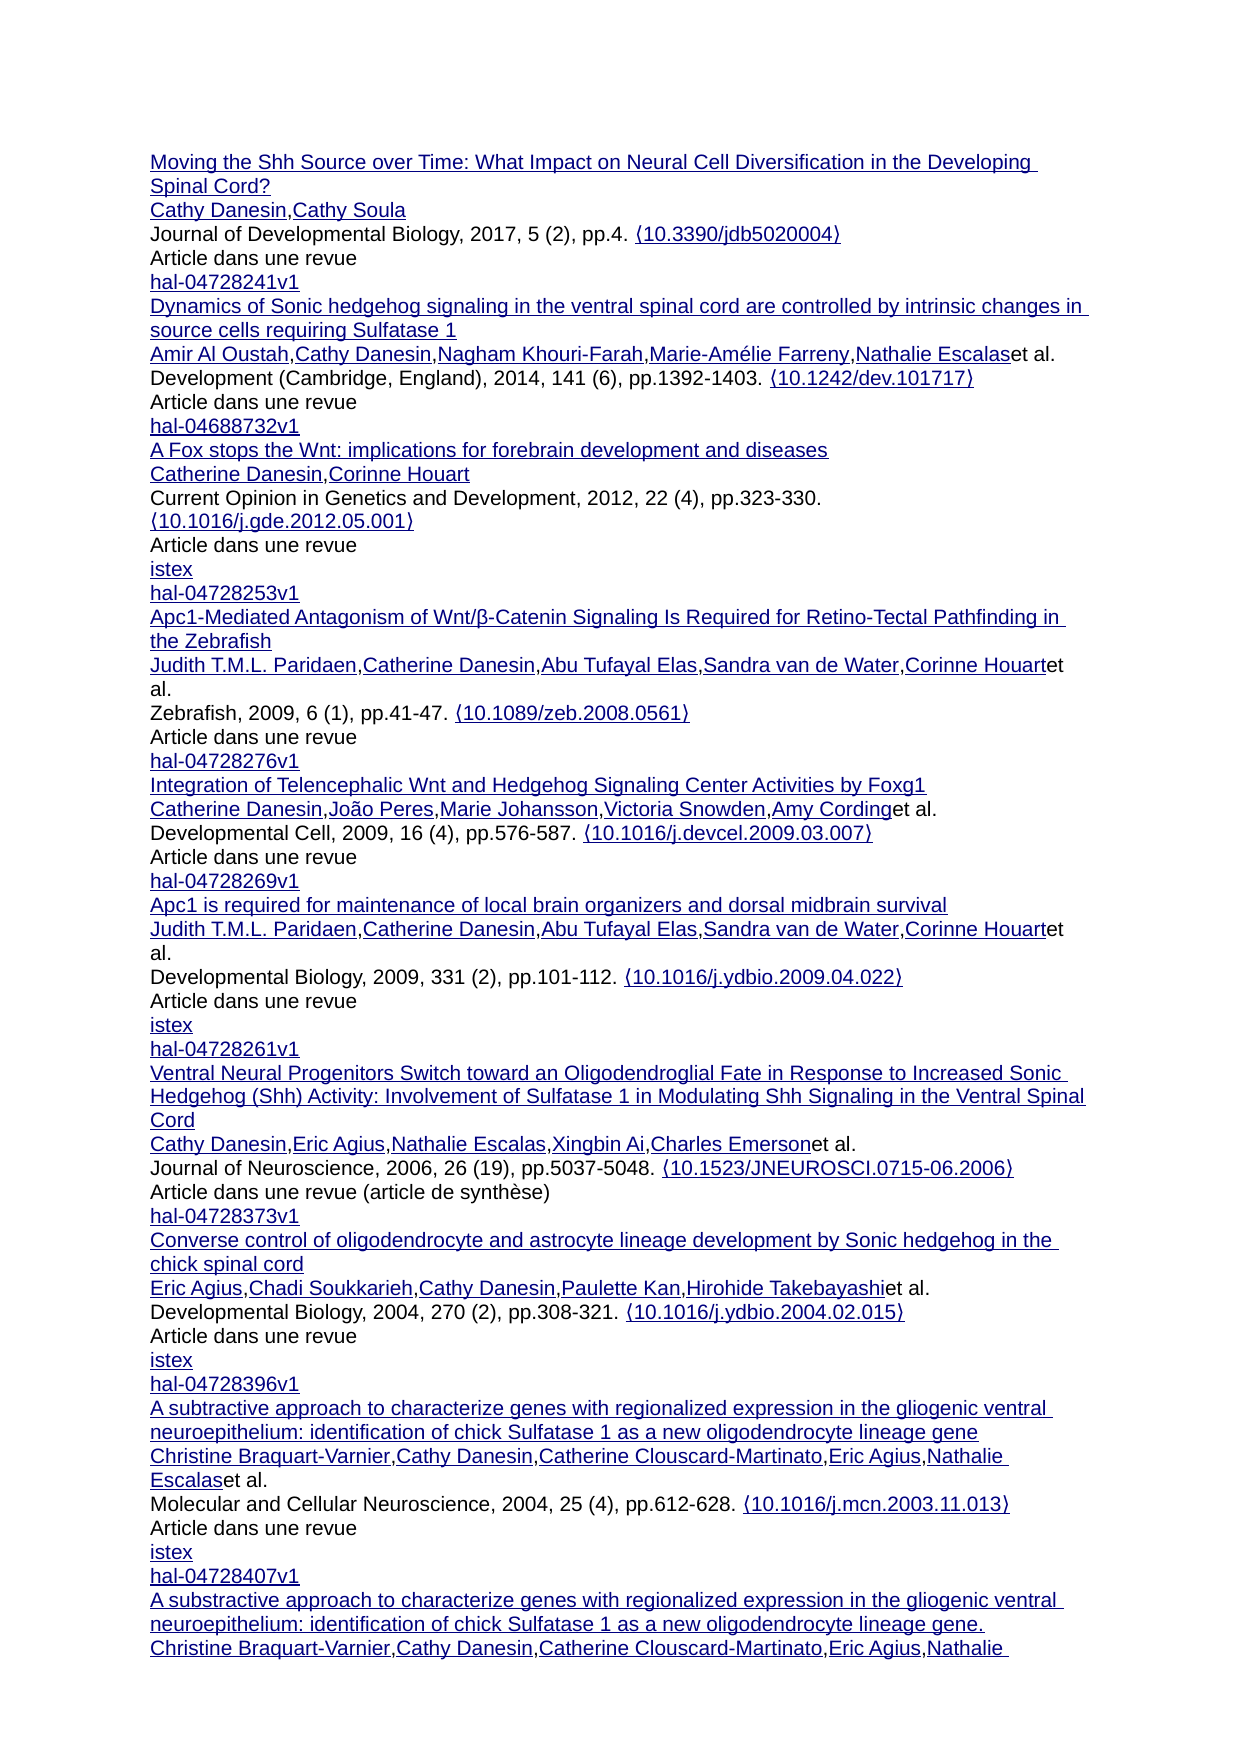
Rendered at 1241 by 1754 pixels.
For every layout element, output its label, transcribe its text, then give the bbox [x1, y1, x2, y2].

table_cell Integration of Telencephalic Wnt and Hedgehog Signaling Center Activities by Foxg1 Catherine Danesin,João Peres,Marie Johansson,Victoria Snowden,Amy Cordinget al. Developmental Cell, 2009, 16 (4), pp.576-587. ⟨10.1016/j.devcel.2009.03.007⟩ Article dans une revue hal-04728269v1 [150, 773, 1090, 893]
table_cell Moving the Shh Source over Time: What Impact on Neural Cell Diversification in the Developing Spinal Cord? Cathy Danesin,Cathy Soula Journal of Developmental Biology, 2017, 5 (2), pp.4. ⟨10.3390/jdb5020004⟩ Article dans une revue hal-04728241v1 [150, 150, 1090, 294]
table_cell A substractive approach to characterize genes with regionalized expression in the gliogenic ventral neuroepithelium: identification of chick Sulfatase 1 as a new oligodendrocyte lineage gene. Christine Braquart-Varnier,Cathy Danesin,Catherine Clouscard-Martinato,Eric Agius,Nathalie [150, 1588, 1090, 1659]
table_cell Converse control of oligodendrocyte and astrocyte lineage development by Sonic hedgehog in the chick spinal cord Eric Agius,Chadi Soukkarieh,Cathy Danesin,Paulette Kan,Hirohide Takebayashiet al. Developmental Biology, 2004, 270 (2), pp.308-321. ⟨10.1016/j.ydbio.2004.02.015⟩ Article dans une revue istex hal-04728396v1 [150, 1228, 1090, 1396]
table_cell Dynamics of Sonic hedgehog signaling in the ventral spinal cord are controlled by intrinsic changes in source cells requiring Sulfatase 1 Amir Al Oustah,Cathy Danesin,Nagham Khouri-Farah,Marie-Amélie Farreny,Nathalie Escalaset al. Development (Cambridge, England), 2014, 141 (6), pp.1392-1403. ⟨10.1242/dev.101717⟩ Article dans une revue hal-04688732v1 [150, 294, 1090, 437]
table_cell A Fox stops the Wnt: implications for forebrain development and diseases Catherine Danesin,Corinne Houart Current Opinion in Genetics and Development, 2012, 22 (4), pp.323-330. ⟨10.1016/j.gde.2012.05.001⟩ Article dans une revue istex hal-04728253v1 [150, 438, 1090, 605]
table_cell Apc1-Mediated Antagonism of Wnt/β-Catenin Signaling Is Required for Retino-Tectal Pathfinding in the Zebrafish Judith T.M.L. Paridaen,Catherine Danesin,Abu Tufayal Elas,Sandra van de Water,Corinne Houartet al. Zebrafish, 2009, 6 (1), pp.41-47. ⟨10.1089/zeb.2008.0561⟩ Article dans une revue hal-04728276v1 [150, 605, 1090, 773]
table_cell A subtractive approach to characterize genes with regionalized expression in the gliogenic ventral neuroepithelium: identification of chick Sulfatase 1 as a new oligodendrocyte lineage gene Christine Braquart-Varnier,Cathy Danesin,Catherine Clouscard-Martinato,Eric Agius,Nathalie Escalaset al. Molecular and Cellular Neuroscience, 2004, 25 (4), pp.612-628. ⟨10.1016/j.mcn.2003.11.013⟩ Article dans une revue istex hal-04728407v1 [150, 1396, 1090, 1587]
table_cell Ventral Neural Progenitors Switch toward an Oligodendroglial Fate in Response to Increased Sonic Hedgehog (Shh) Activity: Involvement of Sulfatase 1 in Modulating Shh Signaling in the Ventral Spinal Cord Cathy Danesin,Eric Agius,Nathalie Escalas,Xingbin Ai,Charles Emersonet al. Journal of Neuroscience, 2006, 26 (19), pp.5037-5048. ⟨10.1523/JNEUROSCI.0715-06.2006⟩ Article dans une revue (article de synthèse) hal-04728373v1 [150, 1060, 1090, 1228]
table_cell Apc1 is required for maintenance of local brain organizers and dorsal midbrain survival Judith T.M.L. Paridaen,Catherine Danesin,Abu Tufayal Elas,Sandra van de Water,Corinne Houartet al. Developmental Biology, 2009, 331 (2), pp.101-112. ⟨10.1016/j.ydbio.2009.04.022⟩ Article dans une revue istex hal-04728261v1 [150, 893, 1090, 1060]
